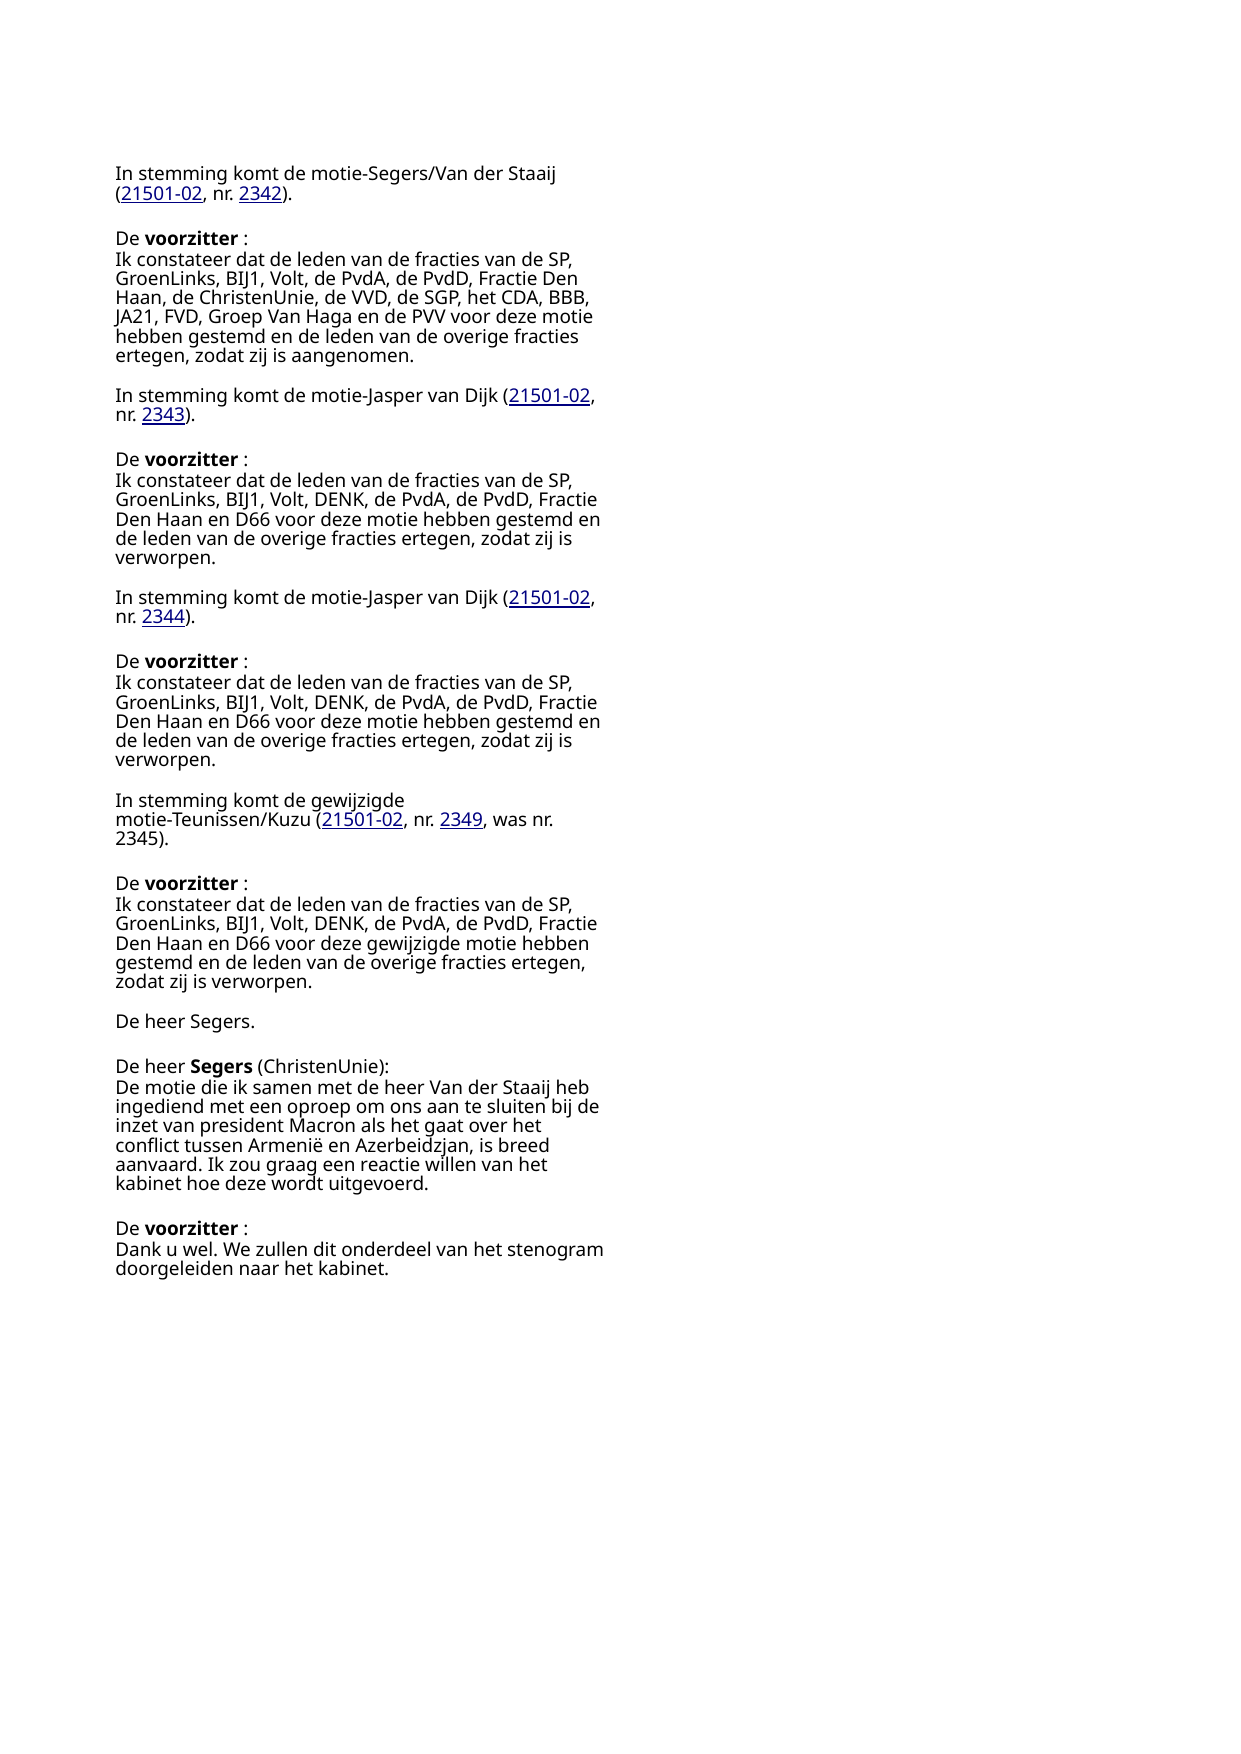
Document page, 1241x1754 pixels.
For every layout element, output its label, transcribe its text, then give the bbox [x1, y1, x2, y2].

text Ik constateer dat de leden van de fracties van de SP, GroenLinks, BIJ1, Volt, de PvdA, de PvdD, Fractie Den Haan, de ChristenUnie, de VVD, de SGP, het CDA, BBB, JA21, FVD, Groep Van Haga en de PVV voor deze motie hebben gestemd en de leden van de overige fracties ertegen, zodat zij is aangenomen. [115, 251, 605, 366]
text Ik constateer dat de leden van de fracties van de SP, GroenLinks, BIJ1, Volt, DENK, de PvdA, de PvdD, Fractie Den Haan en D66 voor deze gewijzigde motie hebben gestemd en de leden van de overige fracties ertegen, zodat zij is verworpen. [115, 896, 605, 992]
text In stemming komt de motie-Jasper van Dijk (21501-02, nr. 2343). [115, 387, 605, 426]
text De voorzitter : [115, 870, 605, 896]
text In stemming komt de motie-Jasper van Dijk (21501-02, nr. 2344). [115, 589, 605, 628]
text In stemming komt de gewijzigde motie-Teunissen/Kuzu (21501-02, nr. 2349, was nr. 2345). [115, 792, 605, 849]
text De voorzitter : [115, 649, 605, 674]
text Dank u wel. We zullen dit onderdeel van het stenogram doorgeleiden naar het kabinet. [115, 1241, 605, 1280]
text In stemming komt de motie-Segers/Van der Staaij (21501-02, nr. 2342). [115, 165, 605, 204]
text De voorzitter : [115, 1215, 605, 1241]
text Ik constateer dat de leden van de fracties van de SP, GroenLinks, BIJ1, Volt, DENK, de PvdA, de PvdD, Fractie Den Haan en D66 voor deze motie hebben gestemd en de leden van de overige fracties ertegen, zodat zij is verworpen. [115, 472, 605, 568]
text De heer Segers. [115, 1013, 605, 1032]
text De heer Segers (ChristenUnie): [115, 1053, 605, 1079]
text De motie die ik samen met de heer Van der Staaij heb ingediend met een oproep om ons aan te sluiten bij de inzet van president Macron als het gaat over het conflict tussen Armenië en Azerbeidzjan, is breed aanvaard. Ik zou graag een reactie willen van het kabinet hoe deze wordt uitgevoerd. [115, 1079, 605, 1194]
text De voorzitter : [115, 446, 605, 472]
text Ik constateer dat de leden van de fracties van de SP, GroenLinks, BIJ1, Volt, DENK, de PvdA, de PvdD, Fractie Den Haan en D66 voor deze motie hebben gestemd en de leden van de overige fracties ertegen, zodat zij is verworpen. [115, 674, 605, 771]
text De voorzitter : [115, 225, 605, 251]
